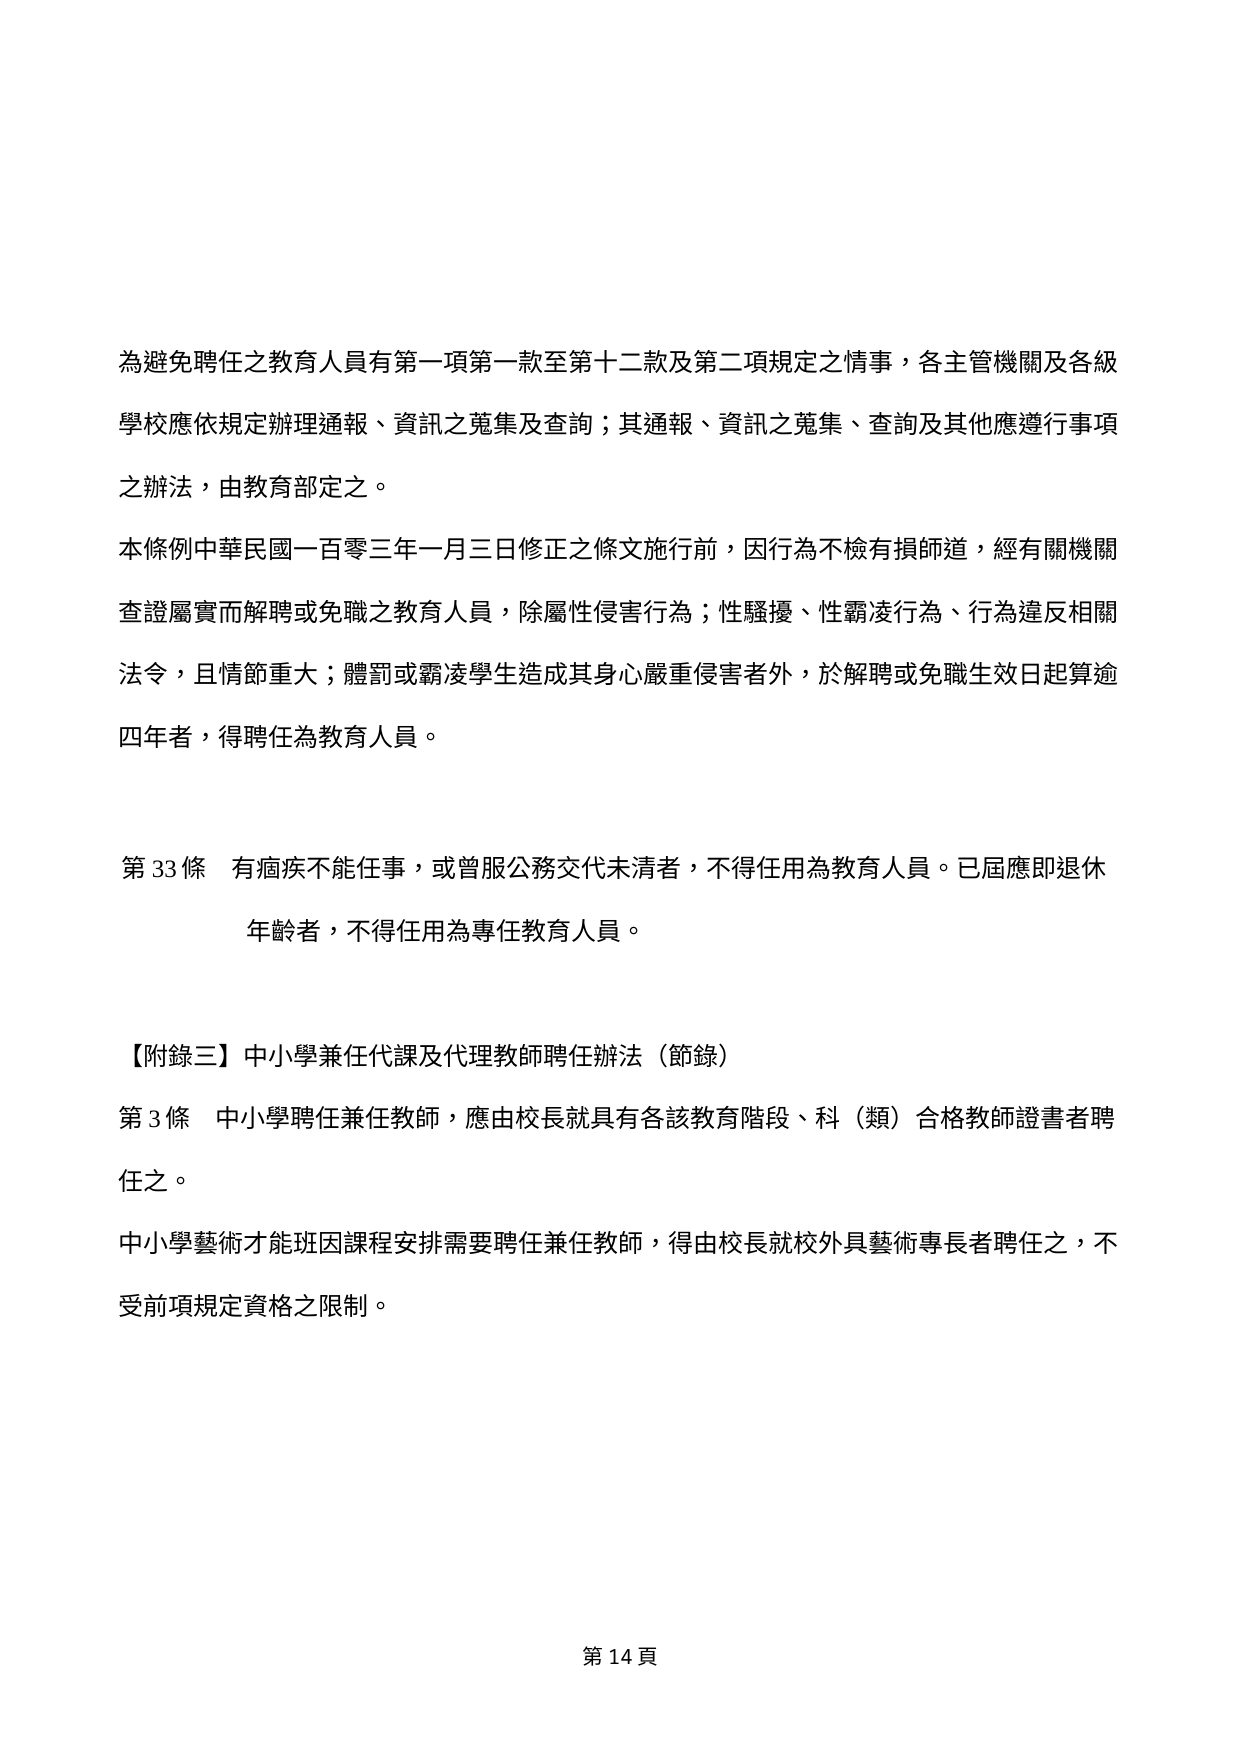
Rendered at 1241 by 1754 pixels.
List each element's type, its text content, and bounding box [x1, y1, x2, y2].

text 為避免聘任之教育人員有第一項第一款至第十二款及第二項規定之情事，各主管機關及各級學校應依規定辦理通報、資訊之蒐集及查詢；其通報、資訊之蒐集、查詢及其他應遵行事項之辦法，由教育部定之。 [118, 318, 1122, 506]
text 本條例中華民國一百零三年一月三日修正之條文施行前，因行為不檢有損師道，經有關機關查證屬實而解聘或免職之教育人員，除屬性侵害行為；性騷擾、性霸凌行為、行為違反相關法令，且情節重大；體罰或霸凌學生造成其身心嚴重侵害者外，於解聘或免職生效日起算逾四年者，得聘任為教育人員。 [118, 506, 1122, 756]
text 中小學藝術才能班因課程安排需要聘任兼任教師，得由校長就校外具藝術專長者聘任之，不受前項規定資格之限制。 [118, 1200, 1122, 1325]
text 第33條 有痼疾不能任事，或曾服公務交代未清者，不得任用為教育人員。已屆應即退休年齡者，不得任用為專任教育人員。 [122, 825, 1122, 950]
text 第3條 中小學聘任兼任教師，應由校長就具有各該教育階段、科（類）合格教師證書者聘任之。 [118, 1075, 1122, 1200]
text 【附錄三】中小學兼任代課及代理教師聘任辦法（節錄） [118, 1013, 1122, 1075]
